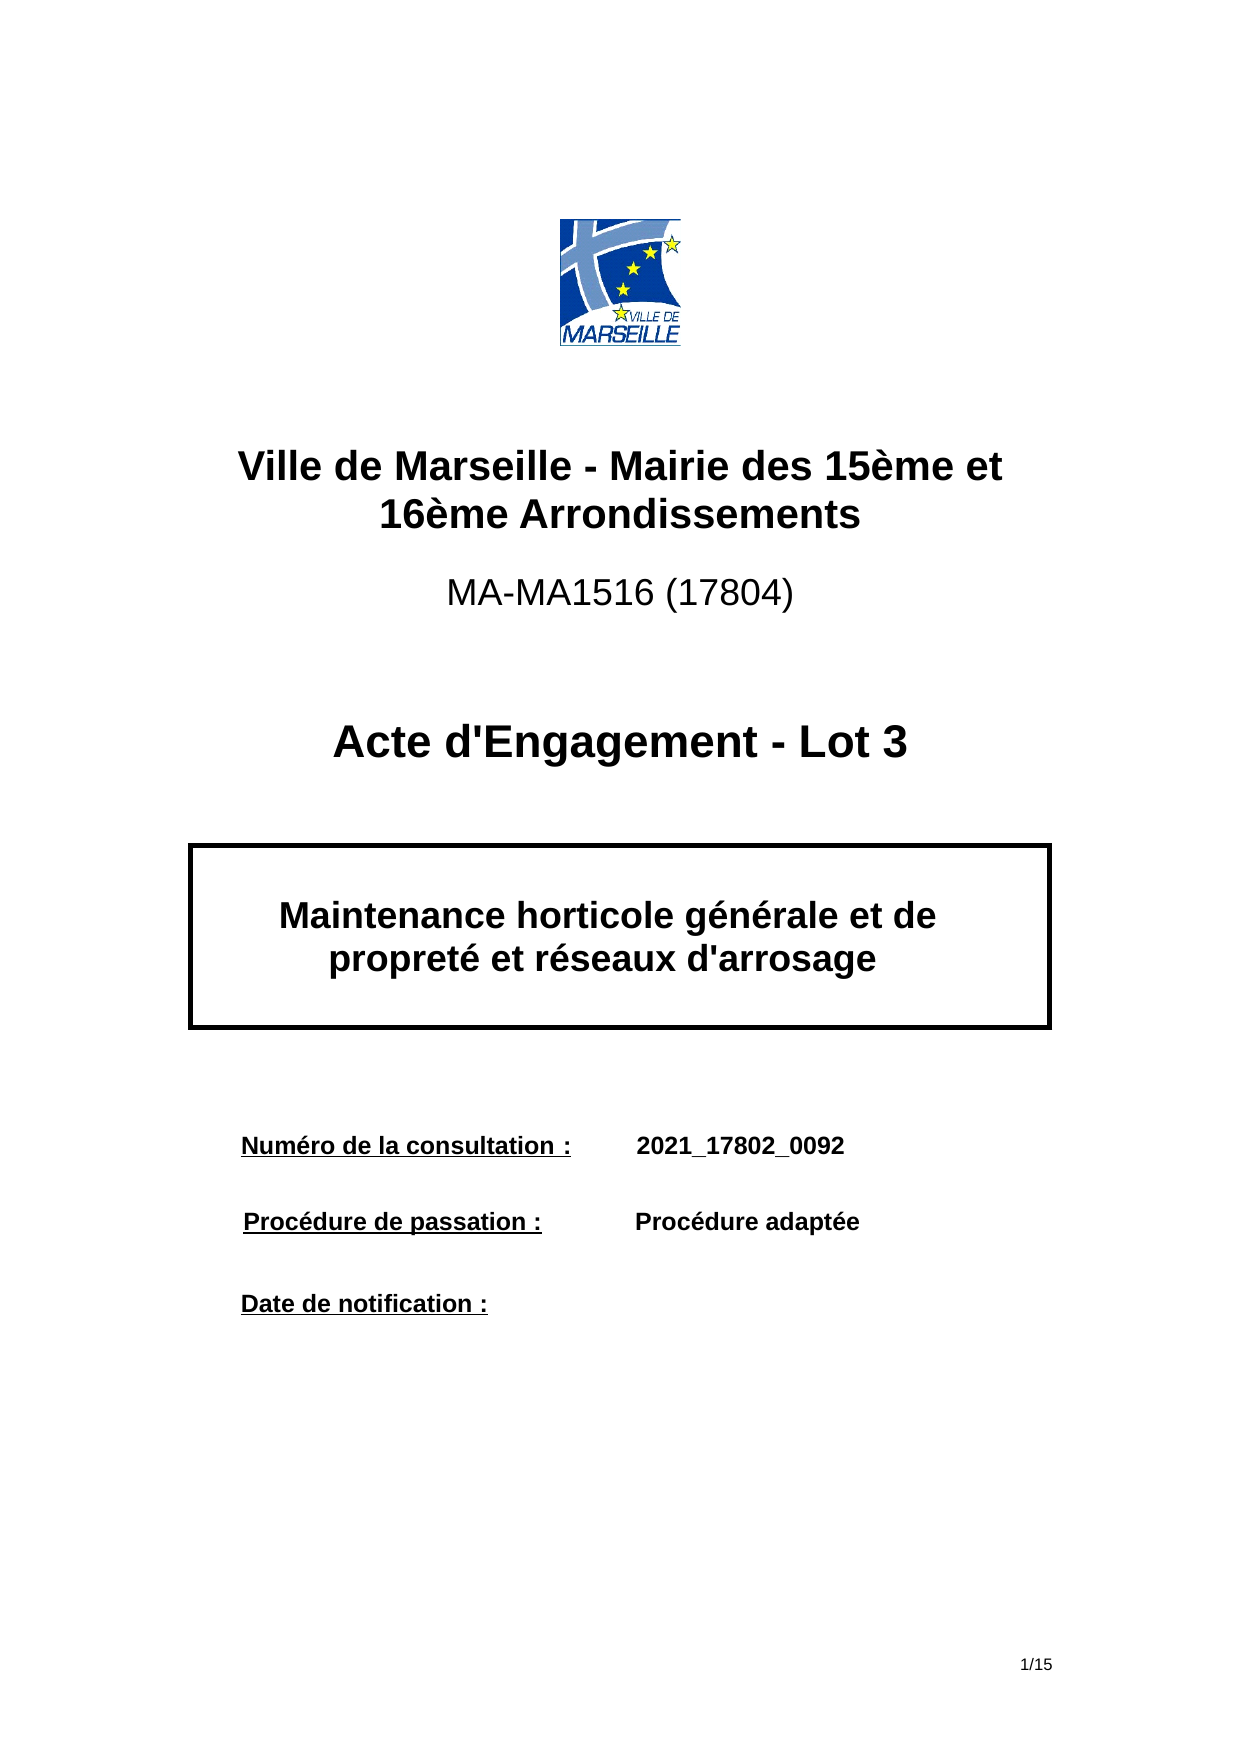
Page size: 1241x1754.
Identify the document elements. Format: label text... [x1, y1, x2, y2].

text Ville de Marseille - Mairie des 15ème et 16ème Arrondissements [188, 441, 1052, 537]
text MA-MA1516 (17804) [188, 571, 1052, 614]
text Procédure de passation : Procédure adaptée [243, 1207, 1052, 1236]
text Date de notification : [241, 1289, 1052, 1318]
text Maintenance horticole générale et de propreté et réseaux d'arrosage [193, 886, 1047, 979]
text Acte d'Engagement - Lot 3 [188, 714, 1052, 767]
text Numéro de la consultation : 2021_17802_0092 [241, 1131, 1052, 1159]
